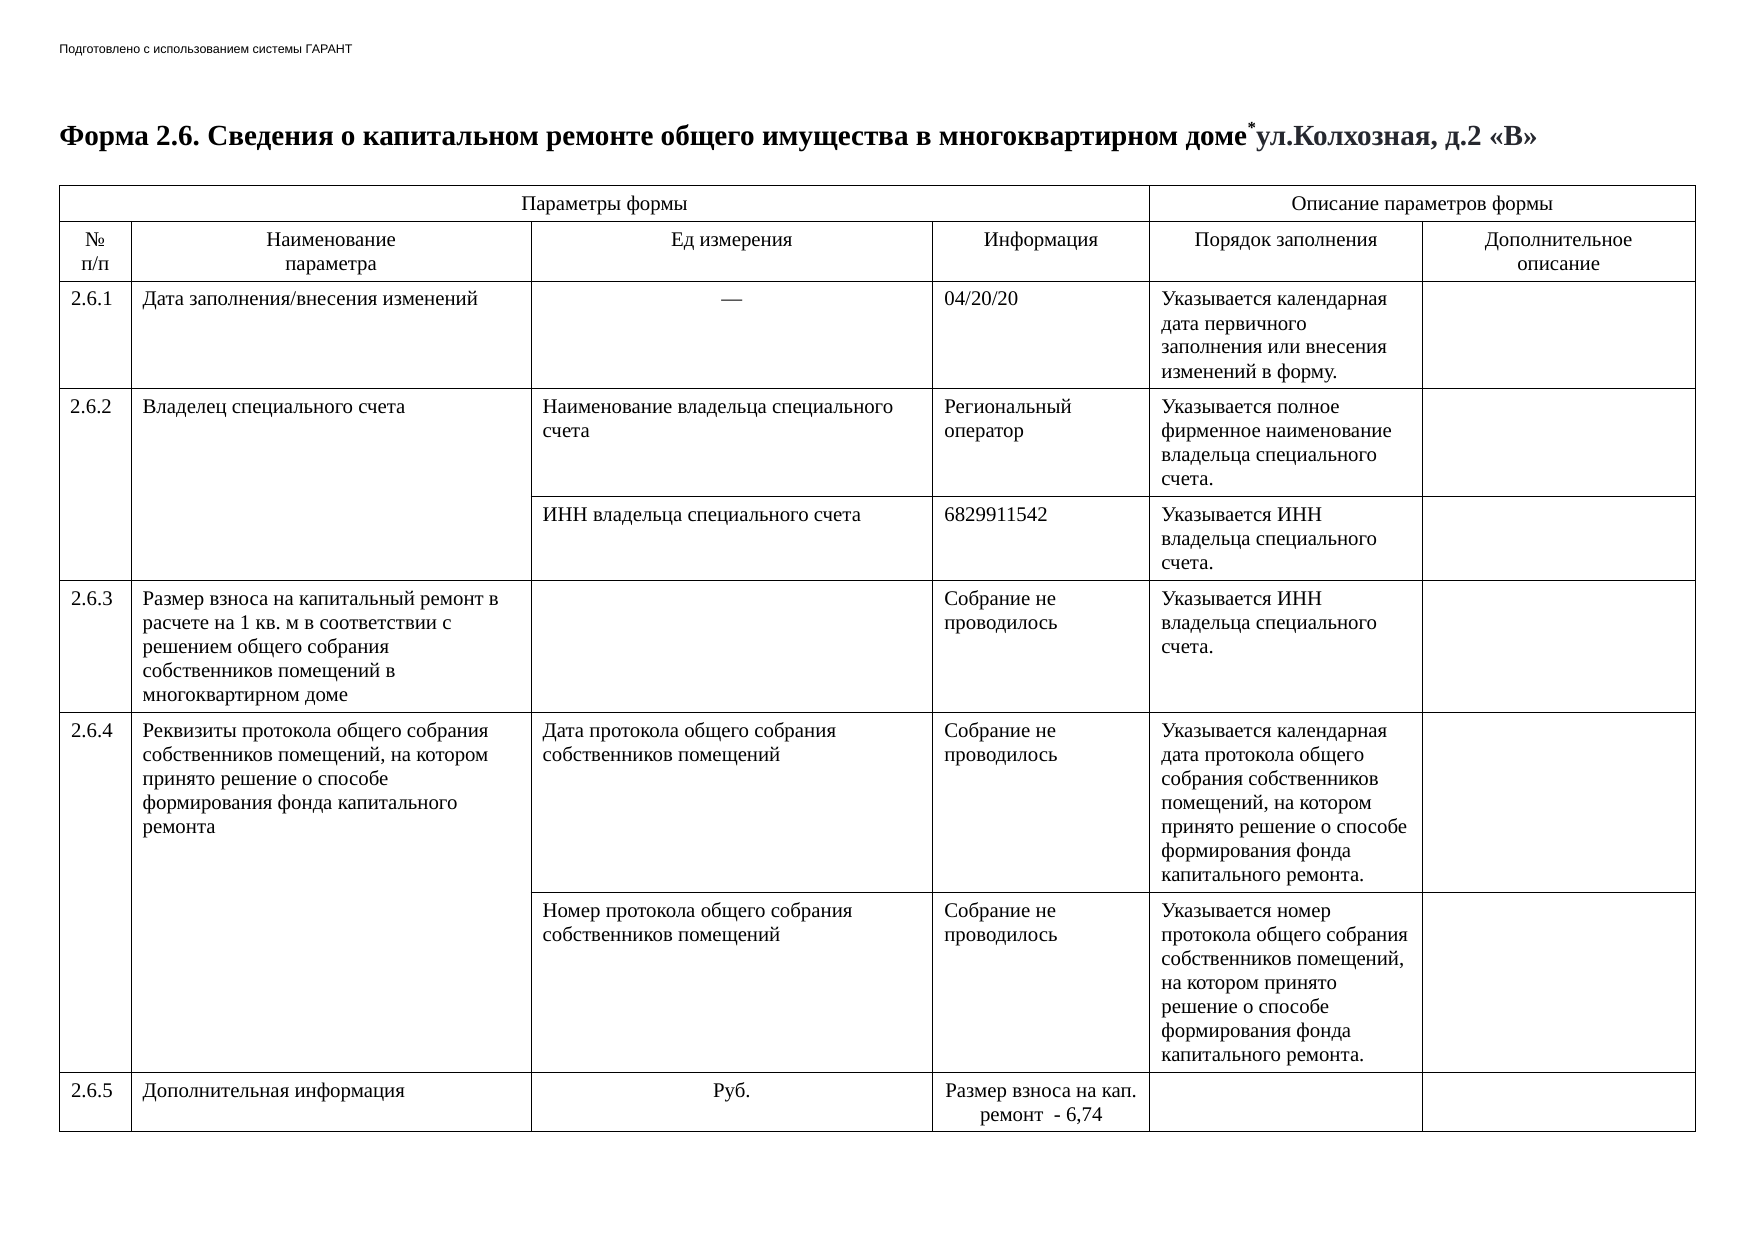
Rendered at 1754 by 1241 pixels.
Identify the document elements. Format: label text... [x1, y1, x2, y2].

table_cell 2.6.5 [60, 1073, 131, 1131]
table_cell Дата заполнения/внесения изменений [132, 282, 531, 388]
text Форма 2.6. Сведения о капитальном ремонте общего имущества в многоквартирном домеул.Колхозная, д.2 «В» [59, 118, 1695, 152]
table_cell 2.6.2 [60, 389, 131, 580]
table_cell Владелец специального счета [132, 389, 531, 580]
table_cell Собрание не проводилось [933, 581, 1149, 712]
table_cell Наименование параметра [132, 222, 531, 281]
table_cell Размер взноса на капитальный ремонт в расчете на 1 кв. м в соответствии с решением общего собрания собственников помещений в многоквартирном доме [132, 581, 531, 712]
table_cell Наименование владельца специального счета [532, 389, 932, 496]
table_cell Информация [933, 222, 1149, 281]
table_cell № п/п [60, 222, 131, 281]
table_cell Собрание не проводилось [933, 713, 1149, 892]
table_cell [1423, 581, 1695, 712]
table_cell 20.04.20 [933, 282, 1149, 388]
table_cell [1423, 389, 1695, 496]
table_cell 6829911542 [933, 497, 1149, 580]
table_cell 2.6.3 [60, 581, 131, 712]
table_cell [1423, 282, 1695, 388]
table_cell Региональный оператор [933, 389, 1149, 496]
table_cell [532, 581, 932, 712]
table_cell ИНН владельца специального счета [532, 497, 932, 580]
table_header Описание параметров формы [1150, 186, 1695, 221]
table_cell Ед измерения [532, 222, 932, 281]
table_cell — [532, 282, 932, 388]
table_cell [1423, 497, 1695, 580]
table_cell [1150, 1073, 1422, 1131]
table_cell Указывается ИНН владельца специального счета. [1150, 497, 1422, 580]
table_cell Дополнительная информация [132, 1073, 531, 1131]
table_cell Дата протокола общего собрания собственников помещений [532, 713, 932, 892]
table_cell Указывается календарная дата первичного заполнения или внесения изменений в форму. [1150, 282, 1422, 388]
table_cell 2.6.4 [60, 713, 131, 1072]
table_cell [1423, 713, 1695, 892]
table_cell Указывается номер протокола общего собрания собственников помещений, на котором принято решение о способе формирования фонда капитального ремонта. [1150, 893, 1422, 1072]
table_cell Порядок заполнения [1150, 222, 1422, 281]
table_cell Номер протокола общего собрания собственников помещений [532, 893, 932, 1072]
table_cell Руб. [532, 1073, 932, 1131]
table_cell Размер взноса на кап. ремонт - 6,74 [933, 1073, 1149, 1131]
table_header Параметры формы [60, 186, 1149, 221]
table_cell [1423, 1073, 1695, 1131]
table_cell Указывается полное фирменное наименование владельца специального счета. [1150, 389, 1422, 496]
table_cell Указывается календарная дата протокола общего собрания собственников помещений, на котором принято решение о способе формирования фонда капитального ремонта. [1150, 713, 1422, 892]
table_cell Собрание не проводилось [933, 893, 1149, 1072]
table_cell Реквизиты протокола общего собрания собственников помещений, на котором принято решение о способе формирования фонда капитального ремонта [132, 713, 531, 1072]
table_cell [1423, 893, 1695, 1072]
table_cell 2.6.1 [60, 282, 131, 388]
table_cell Дополнительное описание [1423, 222, 1695, 281]
table_cell Указывается ИНН владельца специального счета. [1150, 581, 1422, 712]
